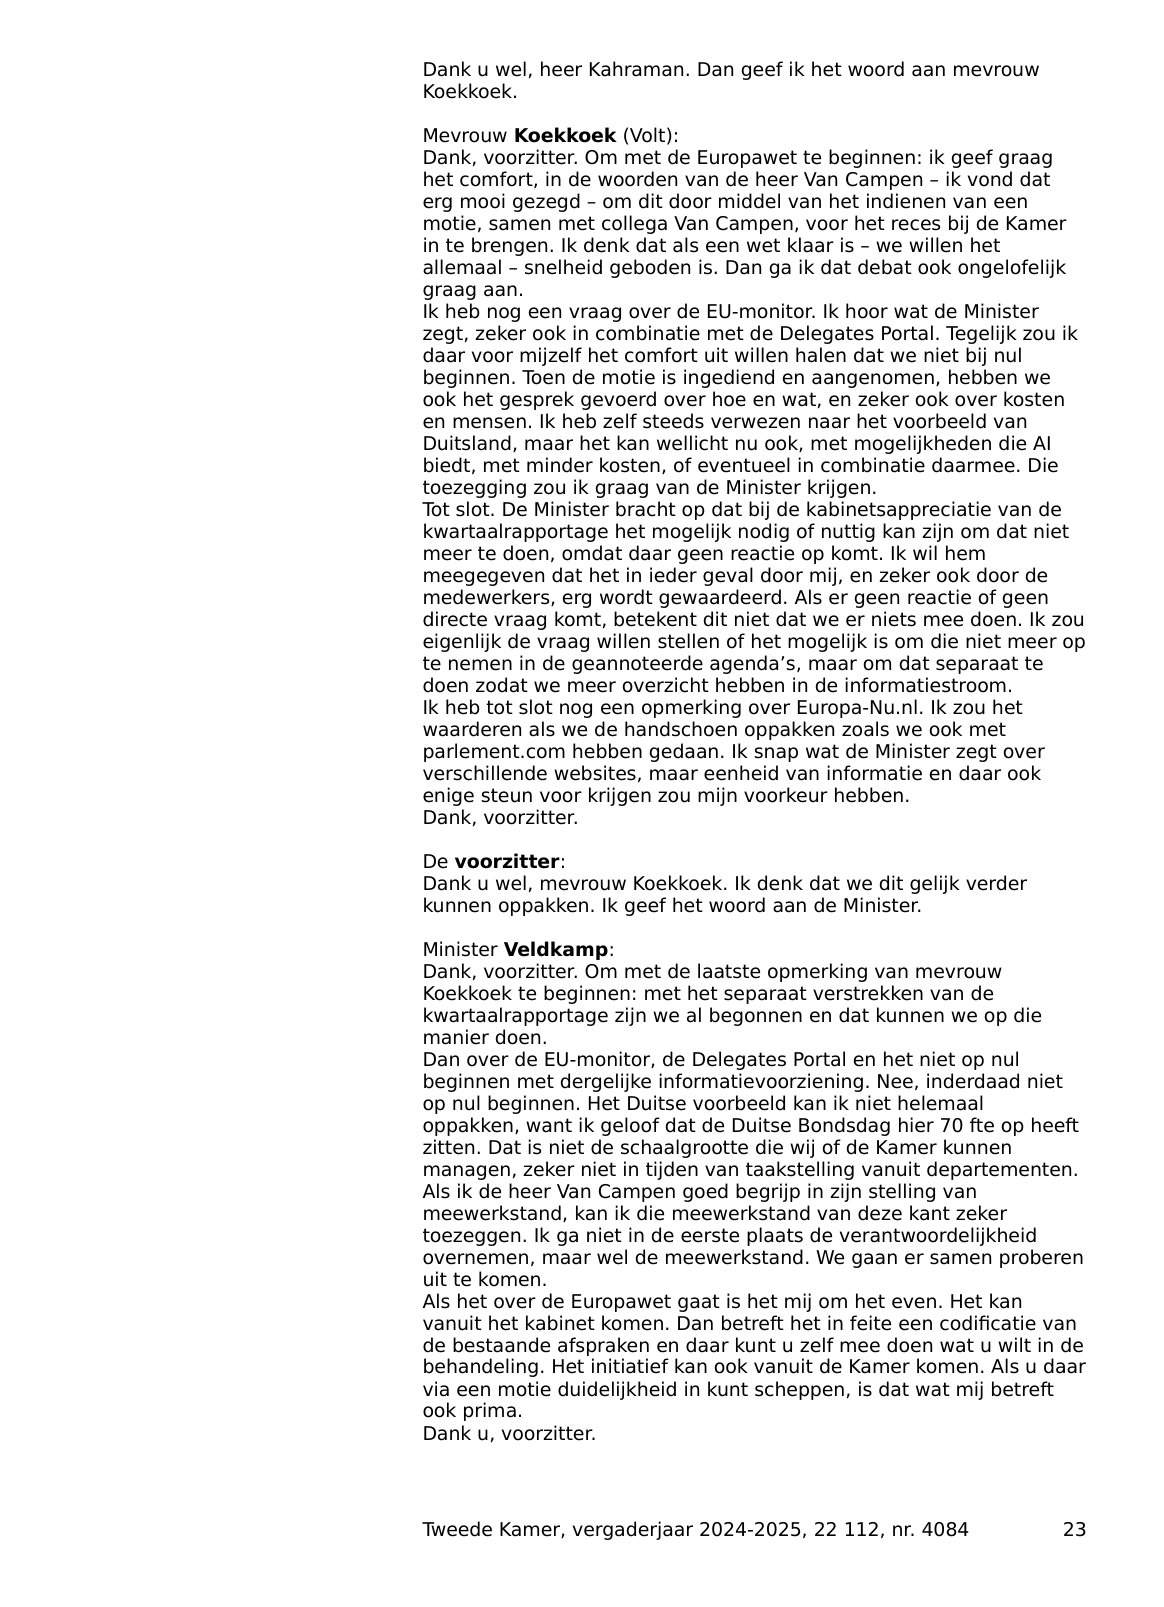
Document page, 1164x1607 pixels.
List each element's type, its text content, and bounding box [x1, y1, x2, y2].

text Dank u wel, mevrouw Koekkoek. Ik denk dat we dit gelijk verder kunnen oppakken. Ik geef het woord aan de Minister. [422, 873, 1087, 917]
text Ik heb tot slot nog een opmerking over Europa-Nu.nl. Ik zou het waarderen als we de handschoen oppakken zoals we ook met parlement.com hebben gedaan. Ik snap wat de Minister zegt over verschillende websites, maar eenheid van informatie en daar ook enige steun voor krijgen zou mijn voorkeur hebben. [422, 697, 1087, 807]
text Minister Veldkamp: [422, 939, 1087, 961]
text De voorzitter: [422, 851, 1087, 873]
text Tot slot. De Minister bracht op dat bij de kabinetsappreciatie van de kwartaalrapportage het mogelijk nodig of nuttig kan zijn om dat niet meer te doen, omdat daar geen reactie op komt. Ik wil hem meegegeven dat het in ieder geval door mij, en zeker ook door de medewerkers, erg wordt gewaardeerd. Als er geen reactie of geen directe vraag komt, betekent dit niet dat we er niets mee doen. Ik zou eigenlijk de vraag willen stellen of het mogelijk is om die niet meer op te nemen in de geannoteerde agenda’s, maar om dat separaat te doen zodat we meer overzicht hebben in de informatiestroom. [422, 499, 1087, 697]
text Dank, voorzitter. Om met de Europawet te beginnen: ik geef graag het comfort, in de woorden van de heer Van Campen – ik vond dat erg mooi gezegd – om dit door middel van het indienen van een motie, samen met collega Van Campen, voor het reces bij de Kamer in te brengen. Ik denk dat als een wet klaar is – we willen het allemaal – snelheid geboden is. Dan ga ik dat debat ook ongelofelijk graag aan. [422, 147, 1087, 301]
text Dank, voorzitter. Om met de laatste opmerking van mevrouw Koekkoek te beginnen: met het separaat verstrekken van de kwartaalrapportage zijn we al begonnen en dat kunnen we op die manier doen. [422, 961, 1087, 1049]
text Mevrouw Koekkoek (Volt): [422, 125, 1087, 147]
text Dank u, voorzitter. [422, 1422, 1087, 1444]
text Als ik de heer Van Campen goed begrijp in zijn stelling van meewerkstand, kan ik die meewerkstand van deze kant zeker toezeggen. Ik ga niet in de eerste plaats de verantwoordelijkheid overnemen, maar wel de meewerkstand. We gaan er samen proberen uit te komen. [422, 1181, 1087, 1291]
text Dank u wel, heer Kahraman. Dan geef ik het woord aan mevrouw Koekkoek. [422, 59, 1087, 103]
text Als het over de Europawet gaat is het mij om het even. Het kan vanuit het kabinet komen. Dan betreft het in feite een codificatie van de bestaande afspraken en daar kunt u zelf mee doen wat u wilt in de behandeling. Het initiatief kan ook vanuit de Kamer komen. Als u daar via een motie duidelijkheid in kunt scheppen, is dat wat mij betreft ook prima. [422, 1291, 1087, 1422]
text Dan over de EU-monitor, de Delegates Portal en het niet op nul beginnen met dergelijke informatievoorziening. Nee, inderdaad niet op nul beginnen. Het Duitse voorbeeld kan ik niet helemaal oppakken, want ik geloof dat de Duitse Bondsdag hier 70 fte op heeft zitten. Dat is niet de schaalgrootte die wij of de Kamer kunnen managen, zeker niet in tijden van taakstelling vanuit departementen. [422, 1049, 1087, 1181]
text Dank, voorzitter. [422, 807, 1087, 828]
text Ik heb nog een vraag over de EU-monitor. Ik hoor wat de Minister zegt, zeker ook in combinatie met de Delegates Portal. Tegelijk zou ik daar voor mijzelf het comfort uit willen halen dat we niet bij nul beginnen. Toen de motie is ingediend en aangenomen, hebben we ook het gesprek gevoerd over hoe en wat, en zeker ook over kosten en mensen. Ik heb zelf steeds verwezen naar het voorbeeld van Duitsland, maar het kan wellicht nu ook, met mogelijkheden die AI biedt, met minder kosten, of eventueel in combinatie daarmee. Die toezegging zou ik graag van de Minister krijgen. [422, 301, 1087, 499]
